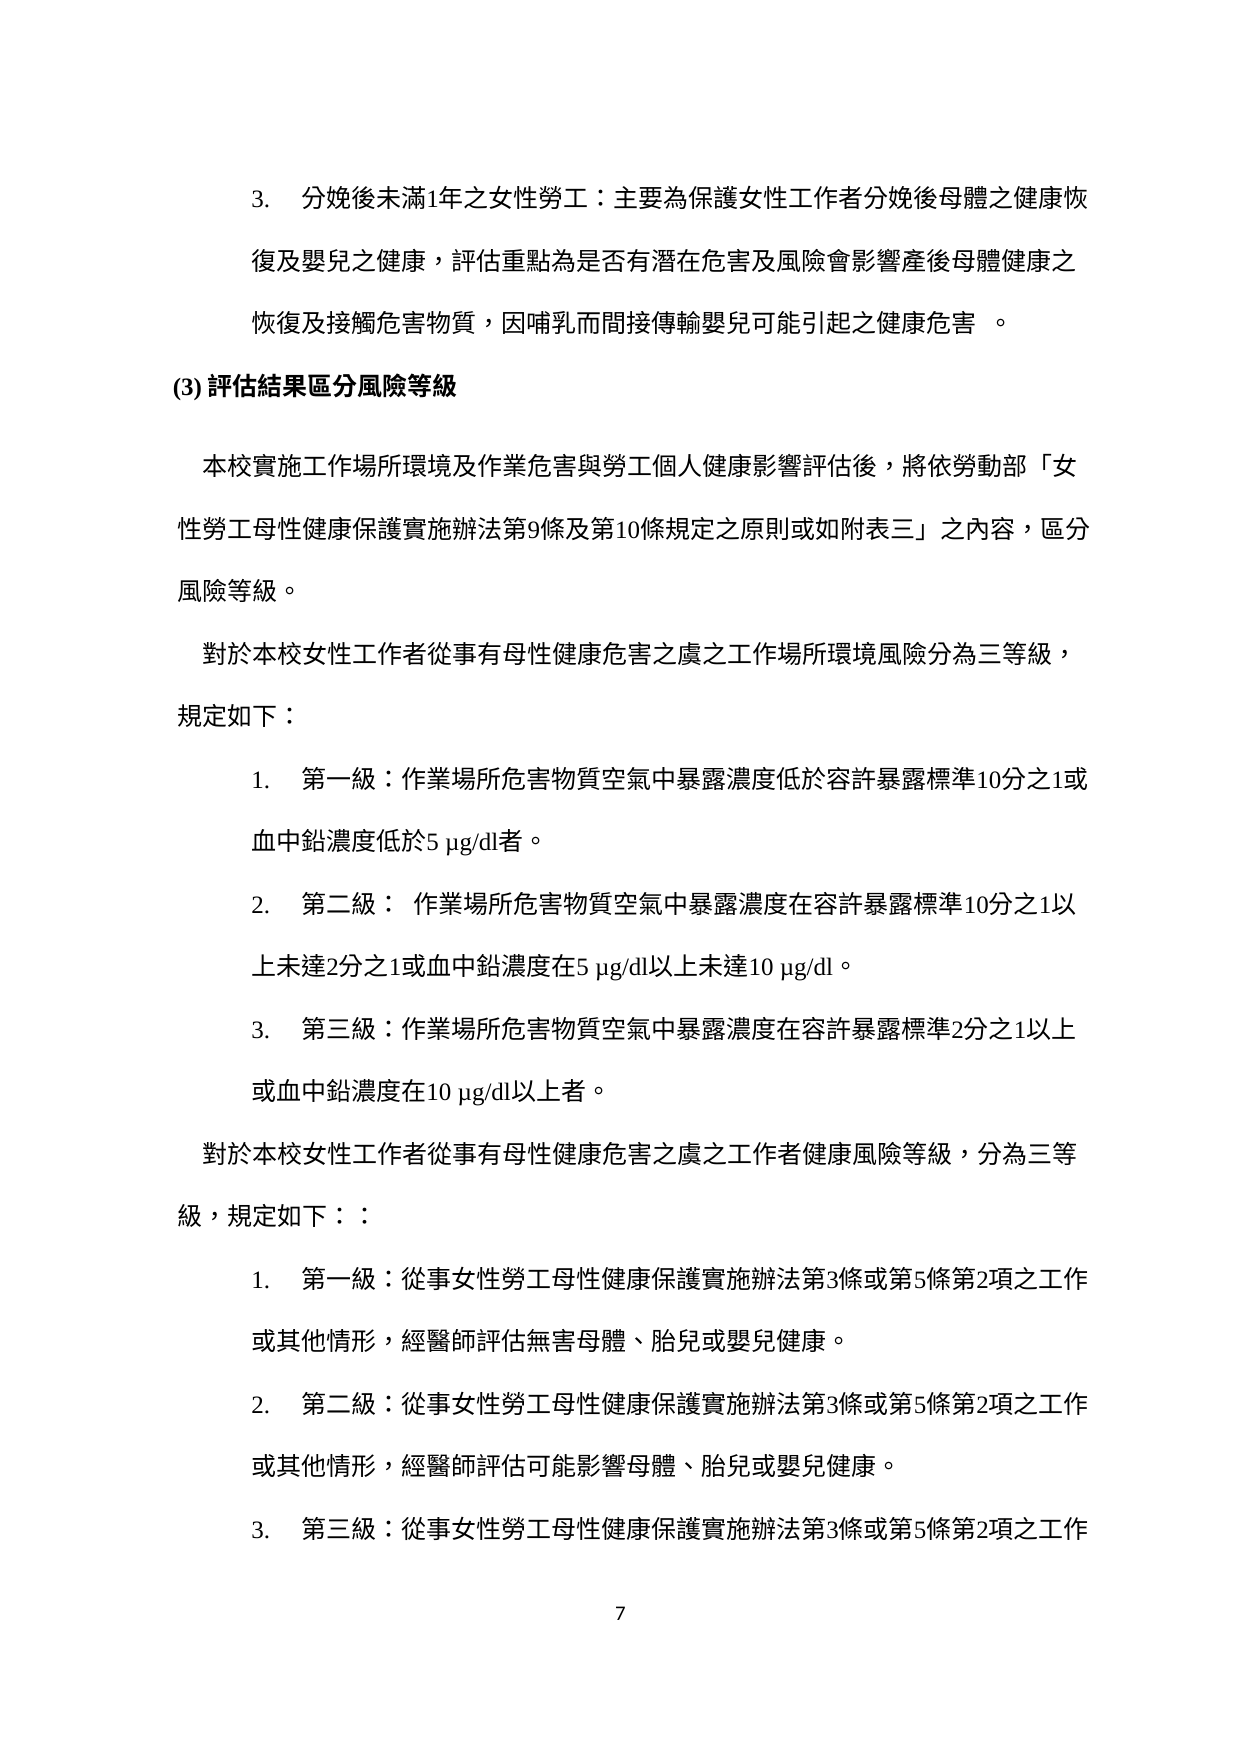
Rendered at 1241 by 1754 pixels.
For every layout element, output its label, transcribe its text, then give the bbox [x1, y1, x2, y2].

list 第一級：從事女性勞工母性健康保護實施辦法第3條或第5條第2項之工作或其他情形，經醫師評估無害母體、胎兒或嬰兒健康。 [251, 1236, 1092, 1361]
list 第三級：作業場所危害物質空氣中暴露濃度在容許暴露標準2分之1以上或血中鉛濃度在10 µg/dl以上者。 [251, 986, 1092, 1111]
text 對於本校女性工作者從事有母性健康危害之虞之工作者健康風險等級，分為三等級，規定如下：： [177, 1111, 1092, 1236]
list 評估結果區分風險等級 [173, 342, 1092, 405]
text 本校實施工作場所環境及作業危害與勞工個人健康影響評估後，將依勞動部「女性勞工母性健康保護實施辦法第9條及第10條規定之原則或如附表三」之內容，區分風險等級。 [177, 423, 1092, 611]
list 第一級：作業場所危害物質空氣中暴露濃度低於容許暴露標準10分之1或血中鉛濃度低於5 µg/dl者。 [251, 736, 1092, 861]
list 第二級：從事女性勞工母性健康保護實施辦法第3條或第5條第2項之工作或其他情形，經醫師評估可能影響母體、胎兒或嬰兒健康。 [251, 1361, 1092, 1486]
list 分娩後未滿1年之女性勞工：主要為保護女性工作者分娩後母體之健康恢復及嬰兒之健康，評估重點為是否有潛在危害及風險會影響產後母體健康之恢復及接觸危害物質，因哺乳而間接傳輸嬰兒可能引起之健康危害 。 [251, 155, 1092, 342]
list 第三級：從事女性勞工母性健康保護實施辦法第3條或第5條第2項之工作 [251, 1486, 1092, 1548]
text 對於本校女性工作者從事有母性健康危害之虞之工作場所環境風險分為三等級，規定如下： [177, 611, 1092, 736]
list 第二級： 作業場所危害物質空氣中暴露濃度在容許暴露標準10分之1以上未達2分之1或血中鉛濃度在5 µg/dl以上未達10 µg/dl。 [251, 861, 1092, 986]
